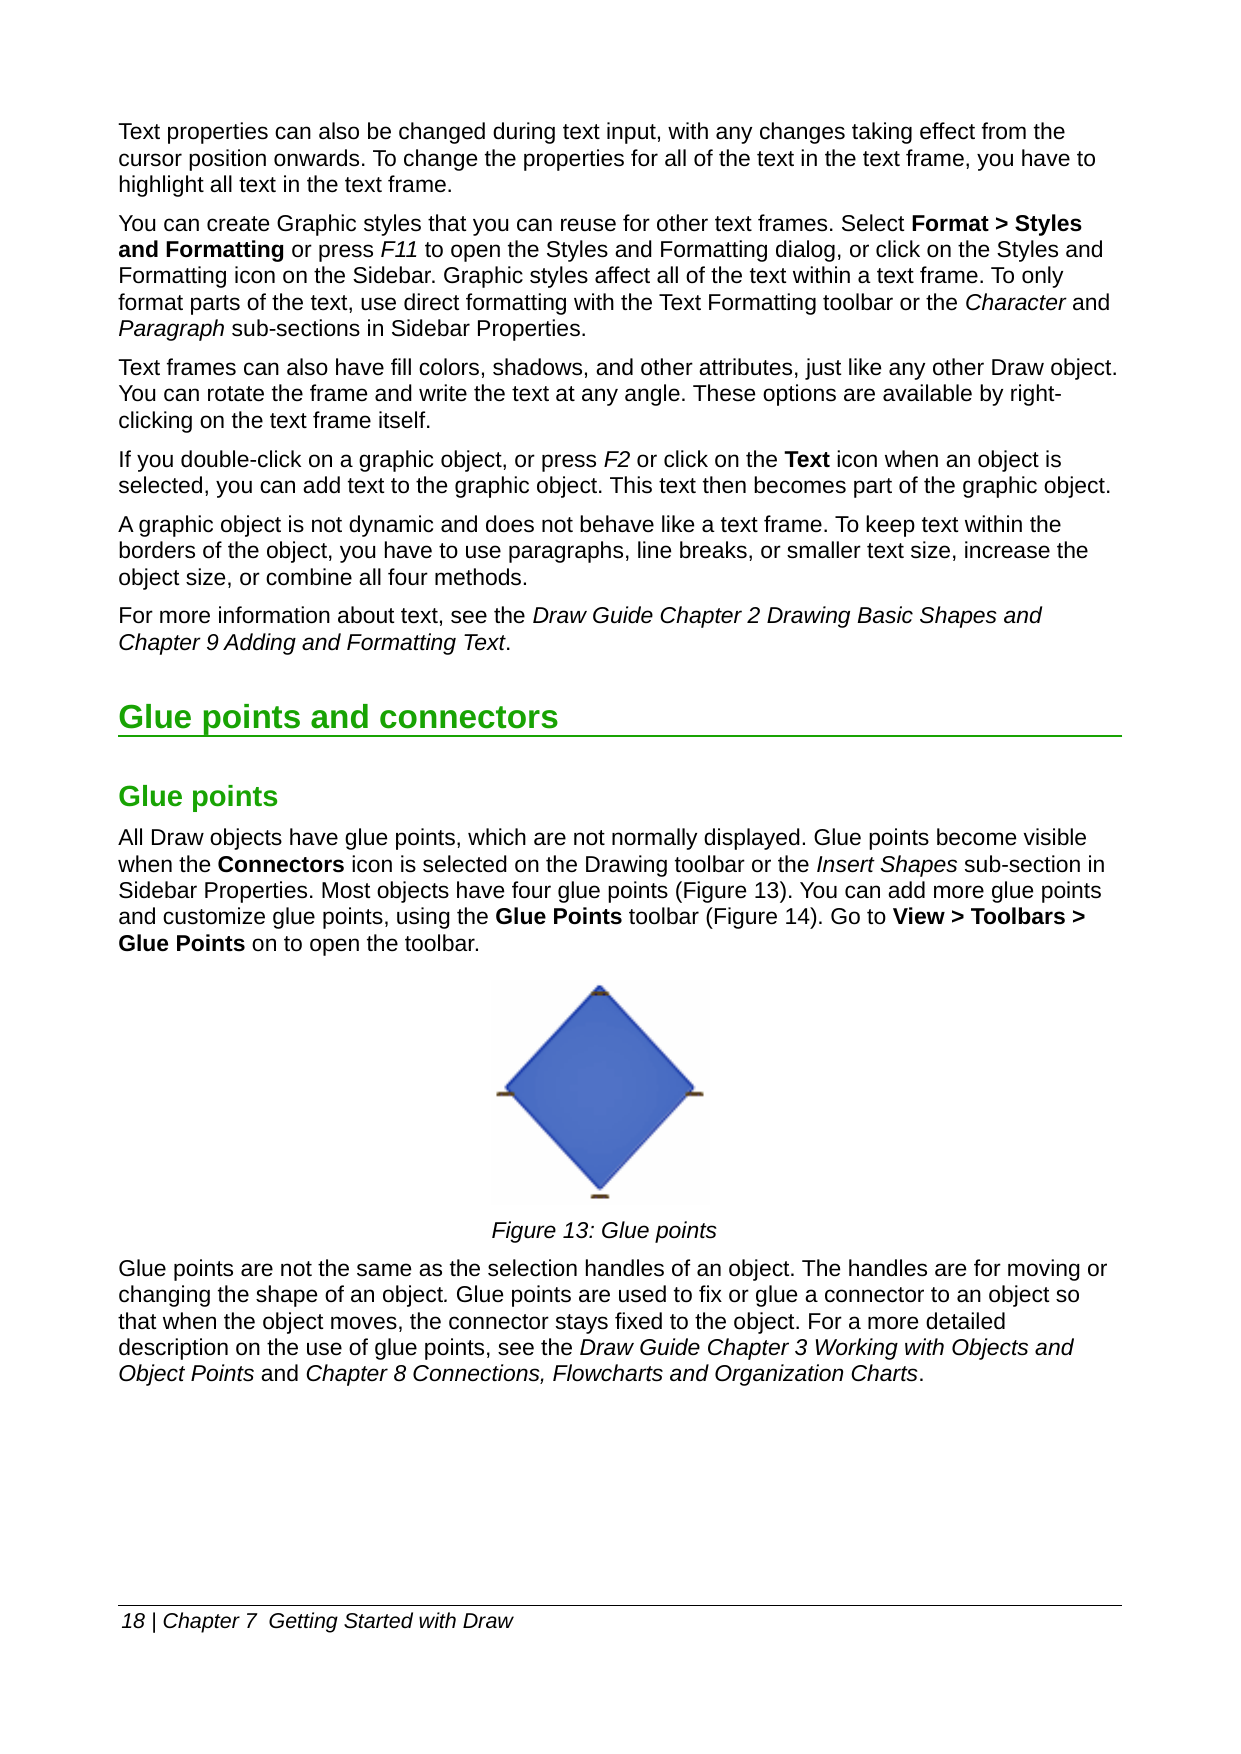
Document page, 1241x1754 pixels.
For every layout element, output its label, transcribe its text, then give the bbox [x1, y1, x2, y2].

subtitle Glue points and connectors [118, 697, 1122, 735]
list Text properties can also be changed during text input, with any changes taking effect from the cursor position onwards. To change the properties for all of the text in the text frame, you have to highlight all text in the text frame. [118, 118, 1122, 197]
list For more information about text, see the Draw Guide Chapter 2 Drawing Basic Shapes and Chapter 9 Adding and Formatting Text. [118, 602, 1122, 655]
text If you double-click on a graphic object, or press F2 or click on the Text icon when an object is selected, you can add text to the graphic object. This text then becomes part of the graphic object. [118, 446, 1122, 498]
text Figure 13: Glue points [491, 1217, 749, 1243]
text A graphic object is not dynamic and does not behave like a text frame. To keep text within the borders of the object, you have to use paragraphs, line breaks, or smaller text size, increase the object size, or combine all four methods. [118, 511, 1122, 590]
picture [491, 980, 710, 1205]
text All Draw objects have glue points, which are not normally displayed. Glue points become visible when the Connectors icon is selected on the Drawing toolbar or the Insert Shapes sub‑section in Sidebar Properties. Most objects have four glue points (Figure 13). You can add more glue points and customize glue points, using the Glue Points toolbar (Figure 14). Go to View > Toolbars > Glue Points on to open the toolbar. [118, 824, 1122, 956]
text Glue points are not the same as the selection handles of an object. The handles are for moving or changing the shape of an object. Glue points are used to fix or glue a connector to an object so that when the object moves, the connector stays fixed to the object. For a more detailed description on the use of glue points, see the Draw Guide Chapter 3 Working with Objects and Object Points and Chapter 8 Connections, Flowcharts and Organization Charts. [118, 1255, 1122, 1387]
subtitle Glue points [118, 779, 1122, 812]
text Text frames can also have fill colors, shadows, and other attributes, just like any other Draw object. You can rotate the frame and write the text at any angle. These options are available by right-clicking on the text frame itself. [118, 354, 1122, 433]
text You can create Graphic styles that you can reuse for other text frames. Select Format > Styles and Formatting or press F11 to open the Styles and Formatting dialog, or click on the Styles and Formatting icon on the Sidebar. Graphic styles affect all of the text within a text frame. To only format parts of the text, use direct formatting with the Text Formatting toolbar or the Character and Paragraph sub-sections in Sidebar Properties. [118, 210, 1122, 341]
